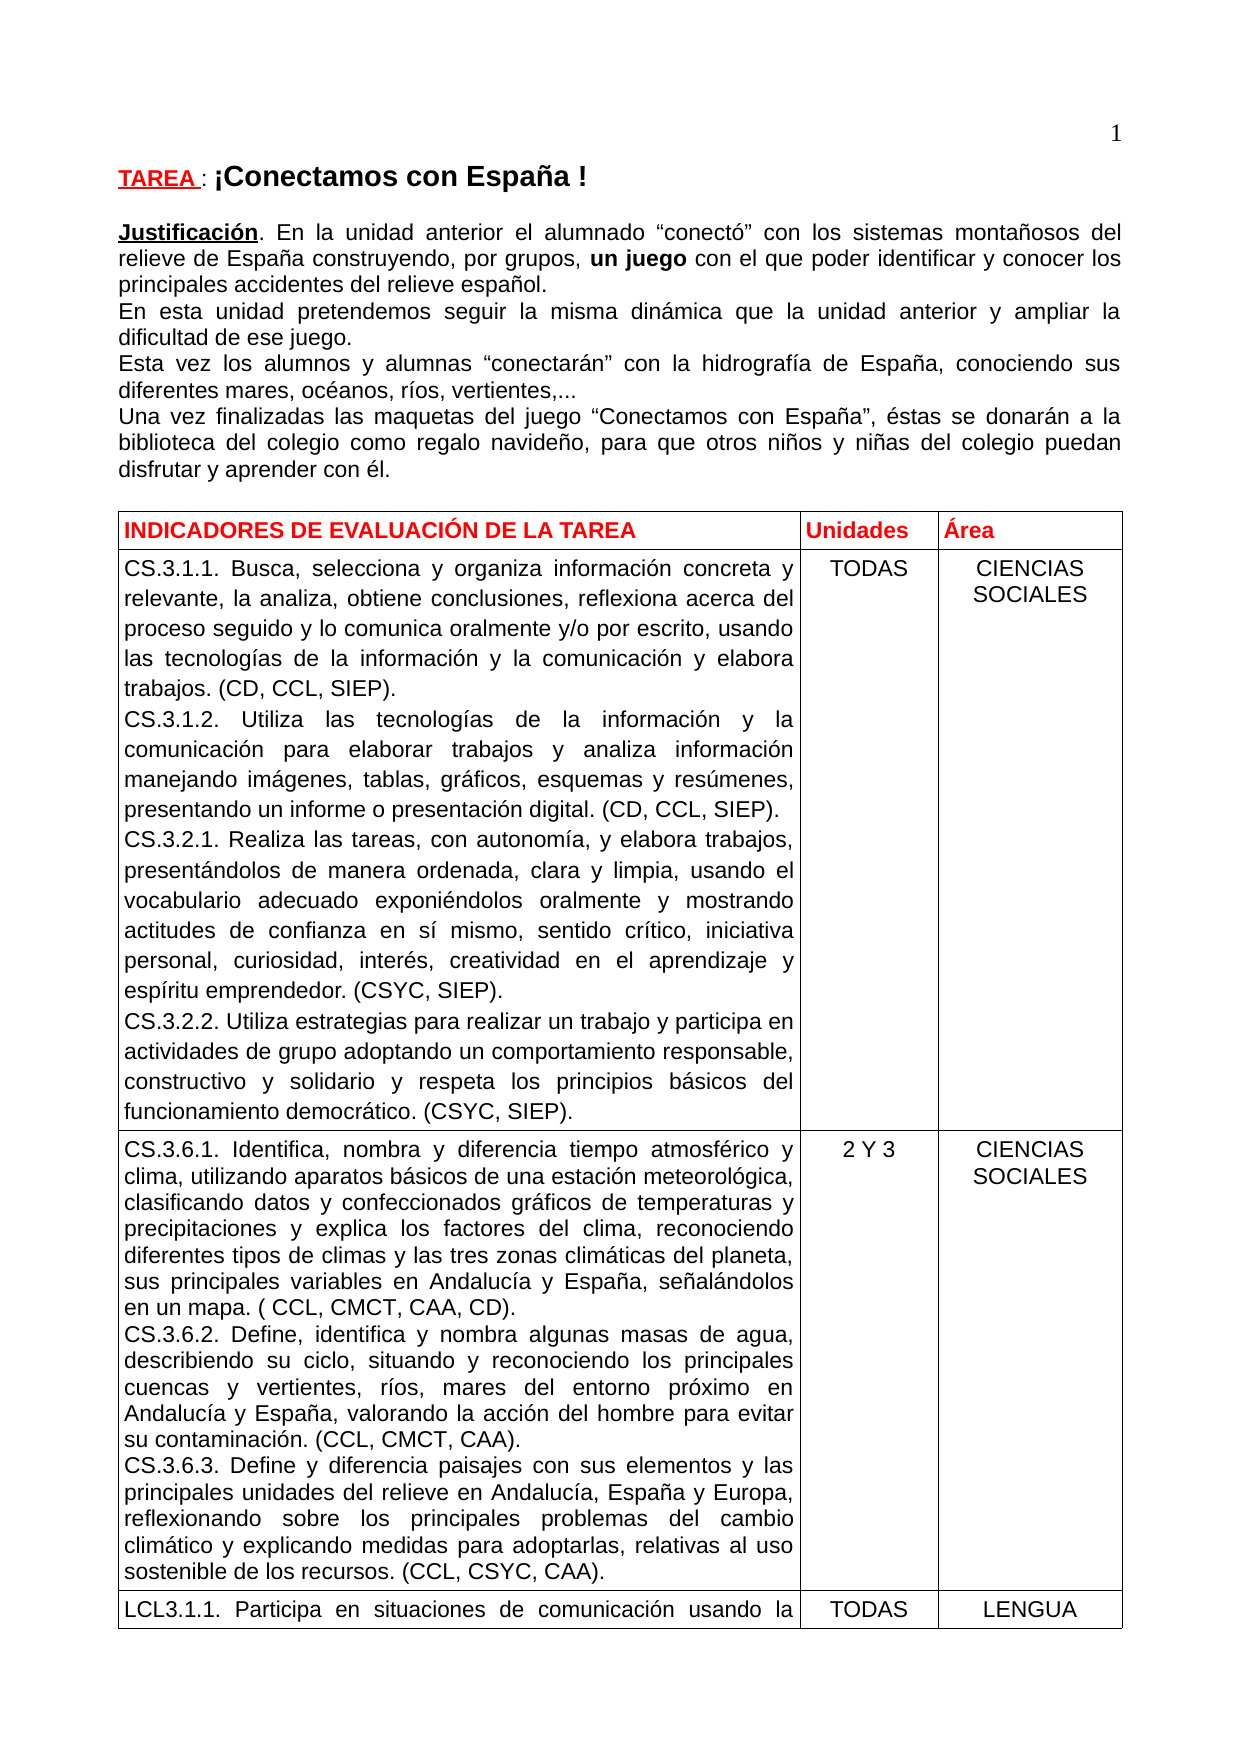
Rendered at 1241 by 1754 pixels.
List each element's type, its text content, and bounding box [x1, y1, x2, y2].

table_cell CS.3.6.1. Identifica, nombra y diferencia tiempo atmosférico y clima, utilizando aparatos básicos de una estación meteorológica, clasificando datos y confeccionados gráficos de temperaturas y precipitaciones y explica los factores del clima, reconociendo diferentes tipos de climas y las tres zonas climáticas del planeta, sus principales variables en Andalucía y España, señalándolos en un mapa. ( CCL, CMCT, CAA, CD). CS.3.6.2. Define, identifica y nombra algunas masas de agua, describiendo su ciclo, situando y reconociendo los principales cuencas y vertientes, ríos, mares del entorno próximo en Andalucía y España, valorando la acción del hombre para evitar su contaminación. (CCL, CMCT, CAA). CS.3.6.3. Define y diferencia paisajes con sus elementos y las principales unidades del relieve en Andalucía, España y Europa, reflexionando sobre los principales problemas del cambio climático y explicando medidas para adoptarlas, relativas al uso sostenible de los recursos. (CCL, CSYC, CAA). [119, 1131, 800, 1590]
table_header Área [939, 512, 1122, 549]
text Justificación. En la unidad anterior el alumnado “conectó” con los sistemas montañosos del relieve de España construyendo, por grupos, un juego con el que poder identificar y conocer los principales accidentes del relieve español. [118, 218, 1122, 298]
table_cell TODAS [801, 1591, 938, 1628]
table_header INDICADORES DE EVALUACIÓN DE LA TAREA [119, 512, 800, 549]
table_cell CS.3.1.1. Busca, selecciona y organiza información concreta y relevante, la analiza, obtiene conclusiones, reflexiona acerca del proceso seguido y lo comunica oralmente y/o por escrito, usando las tecnologías de la información y la comunicación y elabora trabajos. (CD, CCL, SIEP). CS.3.1.2. Utiliza las tecnologías de la información y la comunicación para elaborar trabajos y analiza información manejando imágenes, tablas, gráficos, esquemas y resúmenes, presentando un informe o presentación digital. (CD, CCL, SIEP). CS.3.2.1. Realiza las tareas, con autonomía, y elabora trabajos, presentándolos de manera ordenada, clara y limpia, usando el vocabulario adecuado exponiéndolos oralmente y mostrando actitudes de confianza en sí mismo, sentido crítico, iniciativa personal, curiosidad, interés, creatividad en el aprendizaje y espíritu emprendedor. (CSYC, SIEP). CS.3.2.2. Utiliza estrategias para realizar un trabajo y participa en actividades de grupo adoptando un comportamiento responsable, constructivo y solidario y respeta los principios básicos del funcionamiento democrático. (CSYC, SIEP). [119, 550, 800, 1130]
text Una vez finalizadas las maquetas del juego “Conectamos con España”, éstas se donarán a la biblioteca del colegio como regalo navideño, para que otros niños y niñas del colegio puedan disfrutar y aprender con él. [118, 403, 1122, 482]
text TAREA : ¡Conectamos con España ! [118, 159, 1122, 192]
table_cell 2 Y 3 [801, 1131, 938, 1590]
table_cell LCL3.1.1. Participa en situaciones de comunicación usando la [119, 1591, 800, 1628]
table_header Unidades [801, 512, 938, 549]
table_cell CIENCIAS SOCIALES [939, 1131, 1122, 1590]
text Esta vez los alumnos y alumnas “conectarán” con la hidrografía de España, conociendo sus diferentes mares, océanos, ríos, vertientes,... [118, 350, 1122, 403]
table_cell LENGUA [939, 1591, 1122, 1628]
table_cell TODAS [801, 550, 938, 1130]
table_cell CIENCIAS SOCIALES [939, 550, 1122, 1130]
text En esta unidad pretendemos seguir la misma dinámica que la unidad anterior y ampliar la dificultad de ese juego. [118, 298, 1122, 350]
